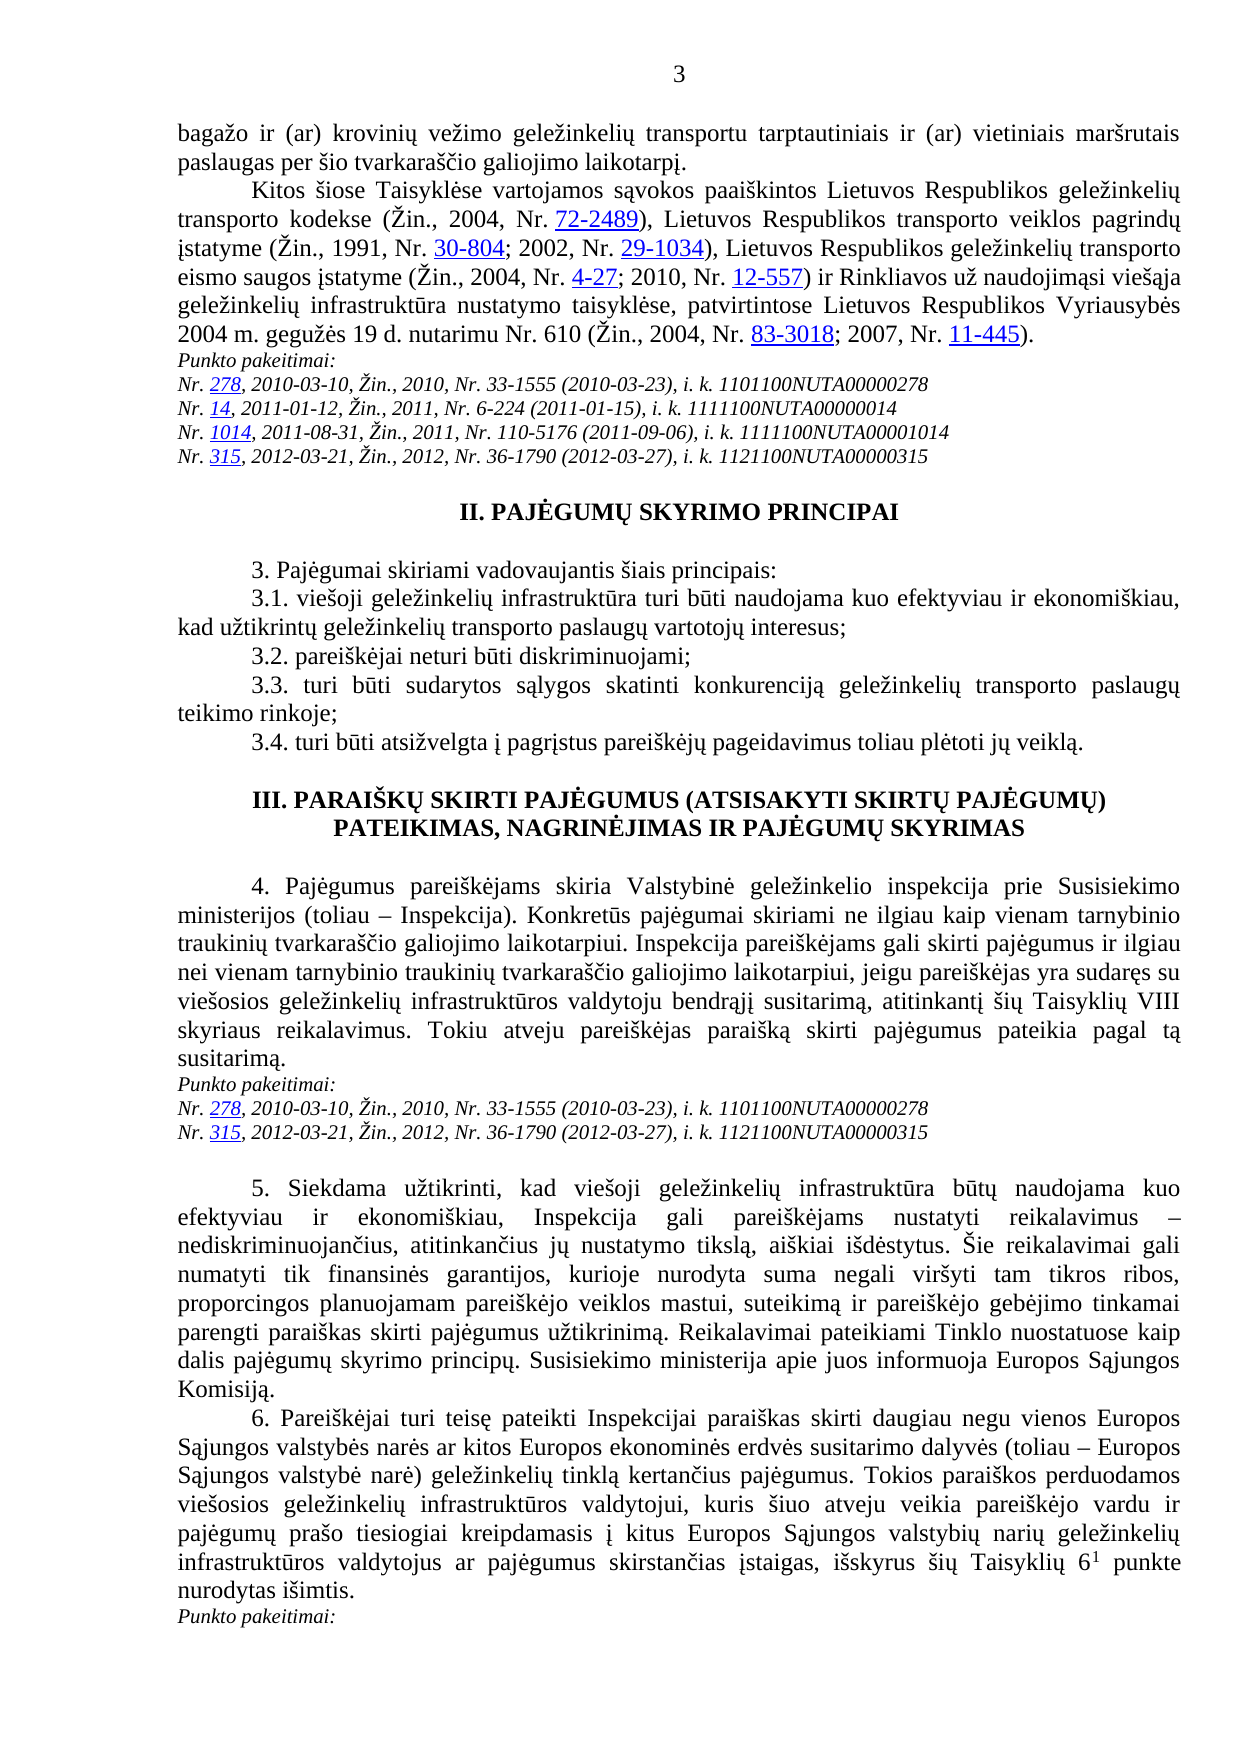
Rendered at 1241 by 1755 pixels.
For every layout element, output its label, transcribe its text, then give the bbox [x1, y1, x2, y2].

text Punkto pakeitimai: [177, 1072, 1181, 1096]
text 6. Pareiškėjai turi teisę pateikti Inspekcijai paraiškas skirti daugiau negu vienos Europos Sąjungos valstybės narės ar kitos Europos ekonominės erdvės susitarimo dalyvės (toliau – Europos Sąjungos valstybė narė) geležinkelių tinklą kertančius pajėgumus. Tokios paraiškos perduodamos viešosios geležinkelių infrastruktūros valdytojui, kuris šiuo atveju veikia pareiškėjo vardu ir pajėgumų prašo tiesiogiai kreipdamasis į kitus Europos Sąjungos valstybių narių geležinkelių infrastruktūros valdytojus ar pajėgumus skirstančias įstaigas, išskyrus šių Taisyklių 61 punkte nurodytas išimtis. [177, 1403, 1181, 1604]
text 3.3. turi būti sudarytos sąlygos skatinti konkurenciją geležinkelių transporto paslaugų teikimo rinkoje; [177, 670, 1181, 727]
text Punkto pakeitimai: [177, 1604, 1181, 1628]
text 3.2. pareiškėjai neturi būti diskriminuojami; [177, 641, 1181, 670]
text 3.4. turi būti atsižvelgta į pagrįstus pareiškėjų pageidavimus toliau plėtoti jų veiklą. [177, 727, 1181, 756]
text Punkto pakeitimai: [177, 348, 1181, 372]
text Kitos šiose Taisyklėse vartojamos sąvokos paaiškintos Lietuvos Respublikos geležinkelių transporto kodekse (Žin., 2004, Nr. 72-2489), Lietuvos Respublikos transporto veiklos pagrindų įstatyme (Žin., 1991, Nr. 30-804; 2002, Nr. 29-1034), Lietuvos Respublikos geležinkelių transporto eismo saugos įstatyme (Žin., 2004, Nr. 4-27; 2010, Nr. 12-557) ir Rinkliavos už naudojimąsi viešąja geležinkelių infrastruktūra nustatymo taisyklėse, patvirtintose Lietuvos Respublikos Vyriausybės 2004 m. gegužės 19 d. nutarimu Nr. 610 (Žin., 2004, Nr. 83-3018; 2007, Nr. 11-445). [177, 176, 1181, 348]
text bagažo ir (ar) krovinių vežimo geležinkelių transportu tarptautiniais ir (ar) vietiniais maršrutais paslaugas per šio tvarkaraščio galiojimo laikotarpį. [177, 118, 1181, 176]
text Nr. 278, 2010-03-10, Žin., 2010, Nr. 33-1555 (2010-03-23), i. k. 1101100NUTA00000278 [177, 372, 1181, 396]
text Nr. 315, 2012-03-21, Žin., 2012, Nr. 36-1790 (2012-03-27), i. k. 1121100NUTA00000315 [177, 444, 1181, 468]
text 4. Pajėgumus pareiškėjams skiria Valstybinė geležinkelio inspekcija prie Susisiekimo ministerijos (toliau – Inspekcija). Konkretūs pajėgumai skiriami ne ilgiau kaip vienam tarnybinio traukinių tvarkaraščio galiojimo laikotarpiui. Inspekcija pareiškėjams gali skirti pajėgumus ir ilgiau nei vienam tarnybinio traukinių tvarkaraščio galiojimo laikotarpiui, jeigu pareiškėjas yra sudaręs su viešosios geležinkelių infrastruktūros valdytoju bendrąjį susitarimą, atitinkantį šių Taisyklių VIII skyriaus reikalavimus. Tokiu atveju pareiškėjas paraišką skirti pajėgumus pateikia pagal tą susitarimą. [177, 871, 1181, 1072]
text III. PARAIŠKŲ SKIRTI PAJĖGUMUS (ATSISAKYTI SKIRTŲ PAJĖGUMŲ) PATEIKIMAS, NAGRINĖJIMAS IR PAJĖGUMŲ SKYRIMAS [177, 785, 1181, 842]
text II. PAJĖGUMŲ SKYRIMO PRINCIPAI [177, 497, 1181, 526]
text 3.1. viešoji geležinkelių infrastruktūra turi būti naudojama kuo efektyviau ir ekonomiškiau, kad užtikrintų geležinkelių transporto paslaugų vartotojų interesus; [177, 583, 1181, 641]
text Nr. 14, 2011-01-12, Žin., 2011, Nr. 6-224 (2011-01-15), i. k. 1111100NUTA00000014 [177, 396, 1181, 420]
text 5. Siekdama užtikrinti, kad viešoji geležinkelių infrastruktūra būtų naudojama kuo efektyviau ir ekonomiškiau, Inspekcija gali pareiškėjams nustatyti reikalavimus – nediskriminuojančius, atitinkančius jų nustatymo tikslą, aiškiai išdėstytus. Šie reikalavimai gali numatyti tik finansinės garantijos, kurioje nurodyta suma negali viršyti tam tikros ribos, proporcingos planuojamam pareiškėjo veiklos mastui, suteikimą ir pareiškėjo gebėjimo tinkamai parengti paraiškas skirti pajėgumus užtikrinimą. Reikalavimai pateikiami Tinklo nuostatuose kaip dalis pajėgumų skyrimo principų. Susisiekimo ministerija apie juos informuoja Europos Sąjungos Komisiją. [177, 1173, 1181, 1403]
text Nr. 315, 2012-03-21, Žin., 2012, Nr. 36-1790 (2012-03-27), i. k. 1121100NUTA00000315 [177, 1120, 1181, 1144]
text Nr. 1014, 2011-08-31, Žin., 2011, Nr. 110-5176 (2011-09-06), i. k. 1111100NUTA00001014 [177, 420, 1181, 444]
text 3. Pajėgumai skiriami vadovaujantis šiais principais: [177, 555, 1181, 583]
text Nr. 278, 2010-03-10, Žin., 2010, Nr. 33-1555 (2010-03-23), i. k. 1101100NUTA00000278 [177, 1096, 1181, 1120]
